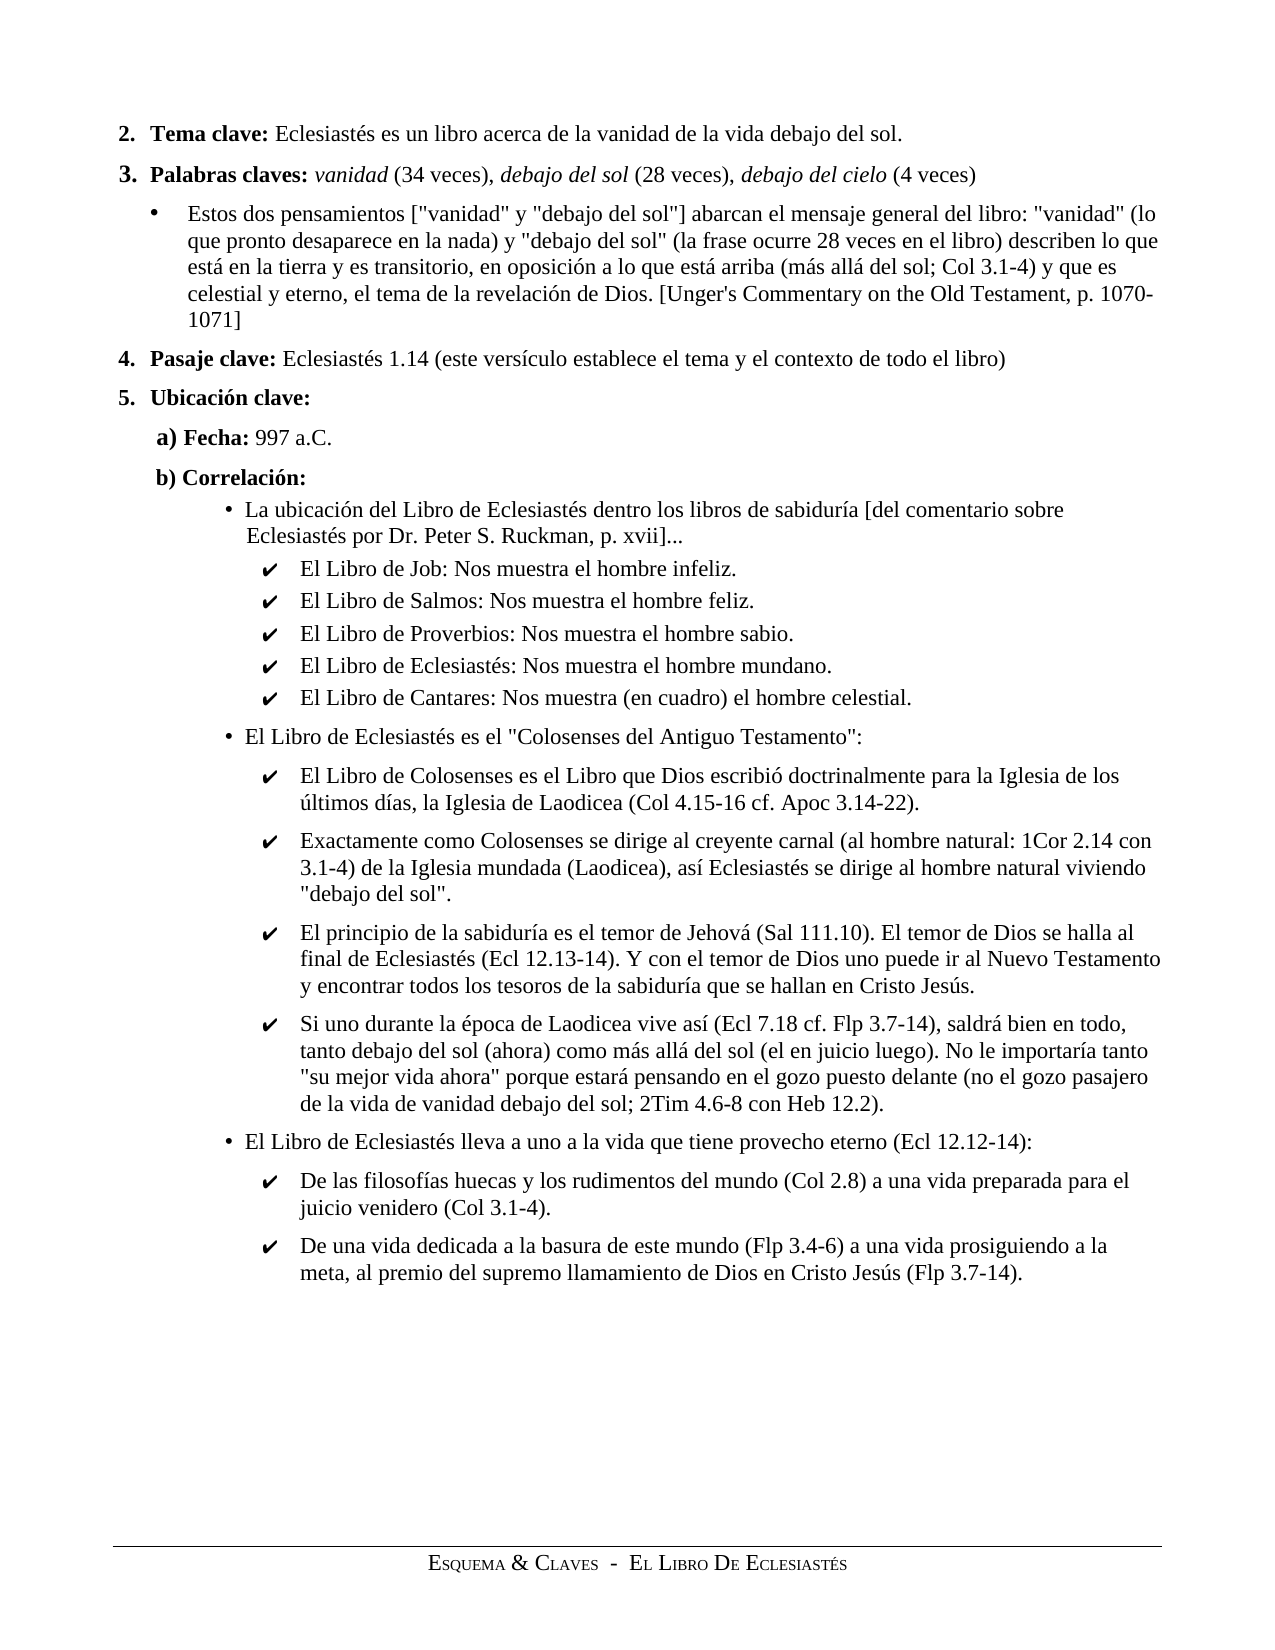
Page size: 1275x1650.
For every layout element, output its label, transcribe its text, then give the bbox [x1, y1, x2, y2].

list Ubicación clave: [112, 384, 1162, 410]
list La ubicación del Libro de Eclesiastés dentro los libros de sabiduría [del comentario sobre Eclesiastés por Dr. Peter S. Ruckman, p. xvii]... [225, 496, 1162, 549]
list Fecha: 997 a.C. [150, 422, 1162, 451]
list El Libro de Salmos: Nos muestra el hombre feliz. [262, 587, 1162, 614]
list El Libro de Proverbios: Nos muestra el hombre sabio. [262, 620, 1162, 646]
list El Libro de Eclesiastés lleva a uno a la vida que tiene provecho eterno (Ecl 12.12-14): [225, 1128, 1162, 1155]
list El Libro de Job: Nos muestra el hombre infeliz. [262, 555, 1162, 581]
list Pasaje clave: Eclesiastés 1.14 (este versículo establece el tema y el contexto de todo el libro) [112, 345, 1162, 371]
list El Libro de Colosenses es el Libro que Dios escribió doctrinalmente para la Iglesia de los últimos días, la Iglesia de Laodicea (Col 4.15-16 cf. Apoc 3.14-22). [262, 762, 1162, 815]
list Tema clave: Eclesiastés es un libro acerca de la vanidad de la vida debajo del sol. [112, 120, 1162, 146]
list Si uno durante la época de Laodicea vive así (Ecl 7.18 cf. Flp 3.7-14), saldrá bien en todo, tanto debajo del sol (ahora) como más allá del sol (el en juicio luego). No le importaría tanto "su mejor vida ahora" porque estará pensando en el gozo puesto delante (no el gozo pasajero de la vida de vanidad debajo del sol; 2Tim 4.6-8 con Heb 12.2). [262, 1011, 1162, 1116]
list El Libro de Eclesiastés: Nos muestra el hombre mundano. [262, 652, 1162, 678]
list El principio de la sabiduría es el temor de Jehová (Sal 111.10). El temor de Dios se halla al final de Eclesiastés (Ecl 12.13-14). Y con el temor de Dios uno puede ir al Nuevo Testamento y encontrar todos los tesoros de la sabiduría que se hallan en Cristo Jesús. [262, 919, 1162, 998]
list El Libro de Eclesiastés es el "Colosenses del Antiguo Testamento": [225, 723, 1162, 750]
list Correlación: [150, 464, 1162, 490]
list El Libro de Cantares: Nos muestra (en cuadro) el hombre celestial. [262, 684, 1162, 711]
list De las filosofías huecas y los rudimentos del mundo (Col 2.8) a una vida preparada para el juicio venidero (Col 3.1-4). [262, 1167, 1162, 1220]
list De una vida dedicada a la basura de este mundo (Flp 3.4-6) a una vida prosiguiendo a la meta, al premio del supremo llamamiento de Dios en Cristo Jesús (Flp 3.7-14). [262, 1232, 1162, 1285]
list Palabras claves: vanidad (34 veces), debajo del sol (28 veces), debajo del cielo (4 veces) [112, 159, 1162, 188]
list Estos dos pensamientos ["vanidad" y "debajo del sol"] abarcan el mensaje general del libro: "vanidad" (lo que pronto desaparece en la nada) y "debajo del sol" (la frase ocurre 28 veces en el libro) describen lo que está en la tierra y es transitorio, en oposición a lo que está arriba (más allá del sol; Col 3.1-4) y que es celestial y eterno, el tema de la revelación de Dios. [Unger's Commentary on the Old Testament, p. 1070-1071] [150, 200, 1162, 332]
list Exactamente como Colosenses se dirige al creyente carnal (al hombre natural: 1Cor 2.14 con 3.1-4) de la Iglesia mundada (Laodicea), así Eclesiastés se dirige al hombre natural viviendo "debajo del sol". [262, 827, 1162, 906]
